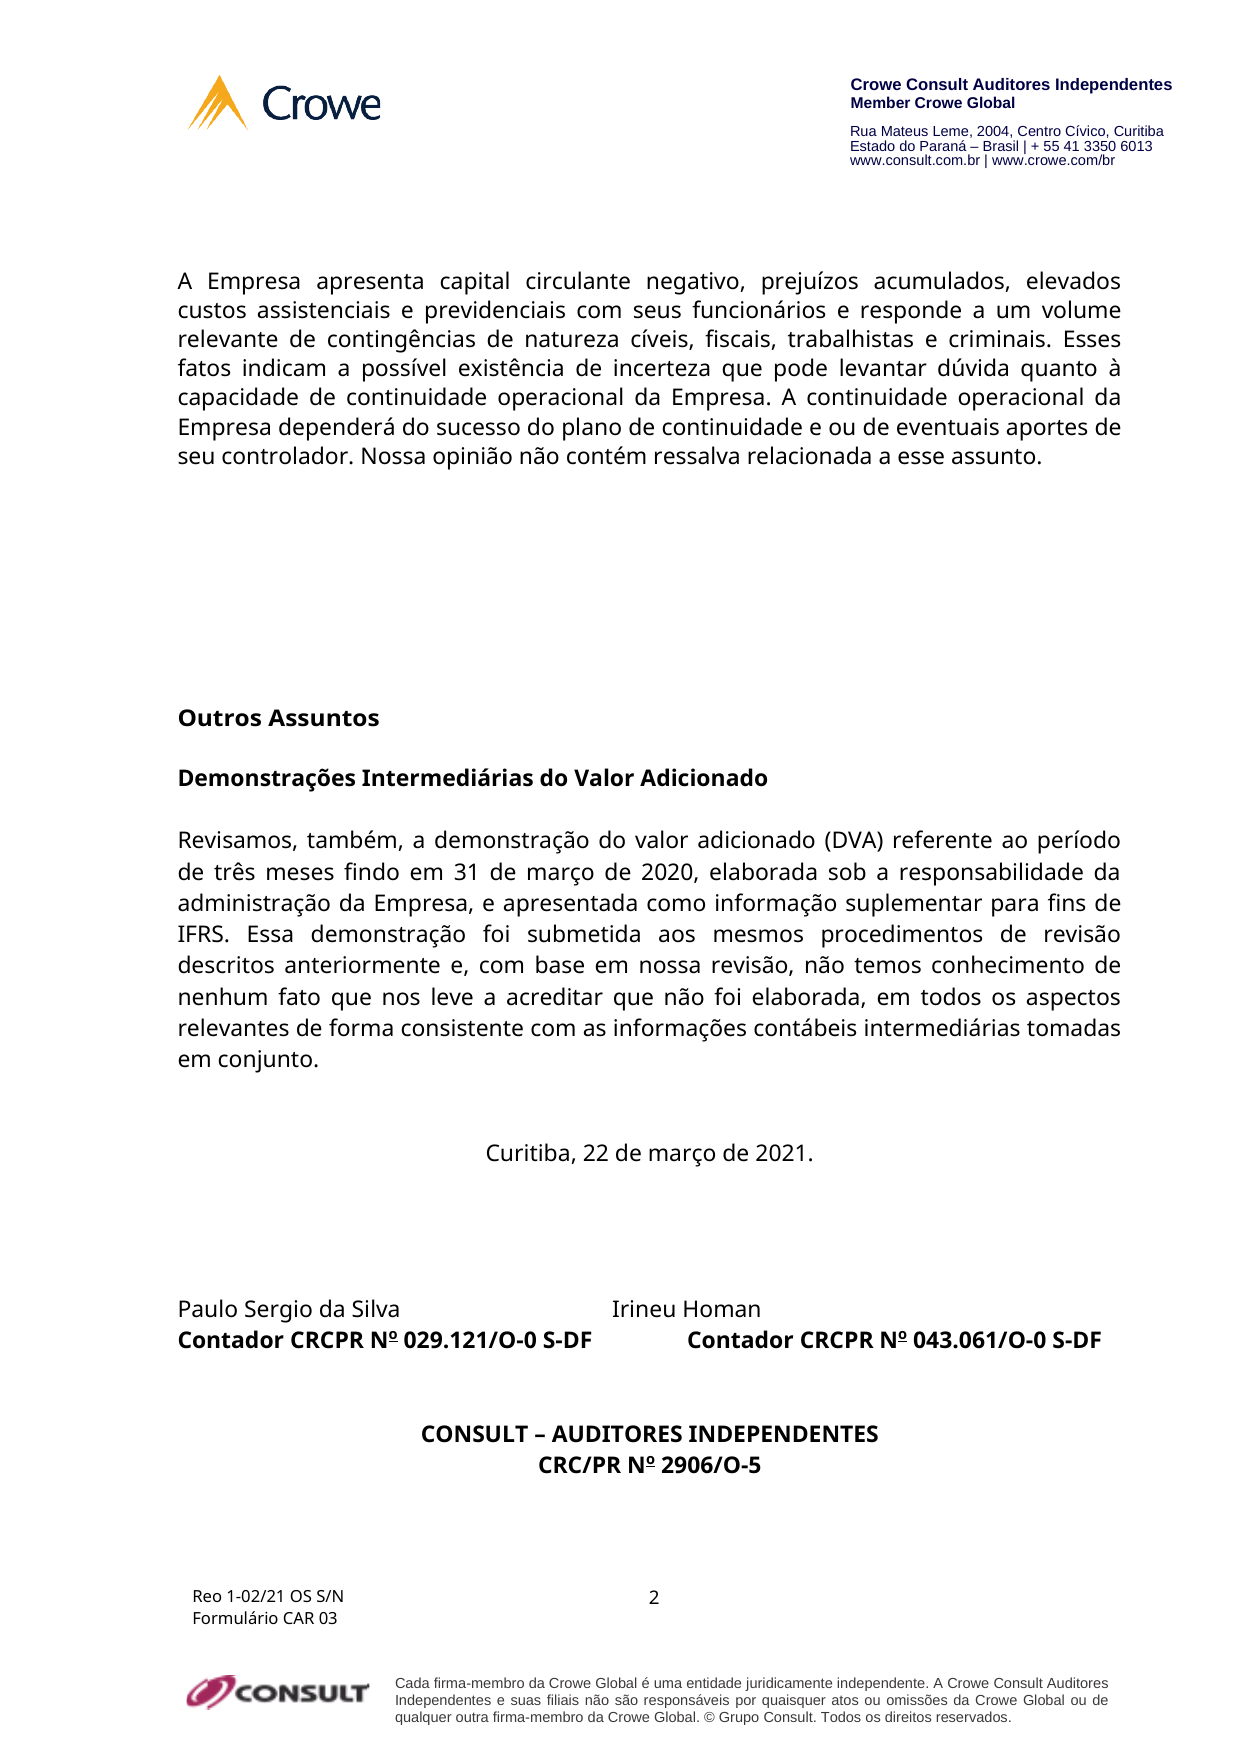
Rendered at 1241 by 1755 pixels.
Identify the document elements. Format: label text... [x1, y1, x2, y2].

text Contador CRCPR No 029.121/O-0 S-DF Contador CRCPR No 043.061/O-0 S-DF [177, 1324, 1122, 1355]
text Outros Assuntos [177, 703, 1122, 732]
text Paulo Sergio da Silva Irineu Homan [177, 1293, 1122, 1324]
subtitle CONSULT – AUDITORES INDEPENDENTES [177, 1418, 1122, 1449]
text A Empresa apresenta capital circulante negativo, prejuízos acumulados, elevados custos assistenciais e previdenciais com seus funcionários e responde a um volume relevante de contingências de natureza cíveis, fiscais, trabalhistas e criminais. Esses fatos indicam a possível existência de incerteza que pode levantar dúvida quanto à capacidade de continuidade operacional da Empresa. A continuidade operacional da Empresa dependerá do sucesso do plano de continuidade e ou de eventuais aportes de seu controlador. Nossa opinião não contém ressalva relacionada a esse assunto. [177, 266, 1122, 470]
text CRC/PR No 2906/O-5 [177, 1449, 1122, 1480]
text Curitiba, 22 de março de 2021. [177, 1137, 1122, 1168]
text Demonstrações Intermediárias do Valor Adicionado [177, 762, 1122, 793]
text Revisamos, também, a demonstração do valor adicionado (DVA) referente ao período de três meses findo em 31 de março de 2020, elaborada sob a responsabilidade da administração da Empresa, e apresentada como informação suplementar para fins de IFRS. Essa demonstração foi submetida aos mesmos procedimentos de revisão descritos anteriormente e, com base em nossa revisão, não temos conhecimento de nenhum fato que nos leve a acreditar que não foi elaborada, em todos os aspectos relevantes de forma consistente com as informações contábeis intermediárias tomadas em conjunto. [177, 824, 1122, 1074]
